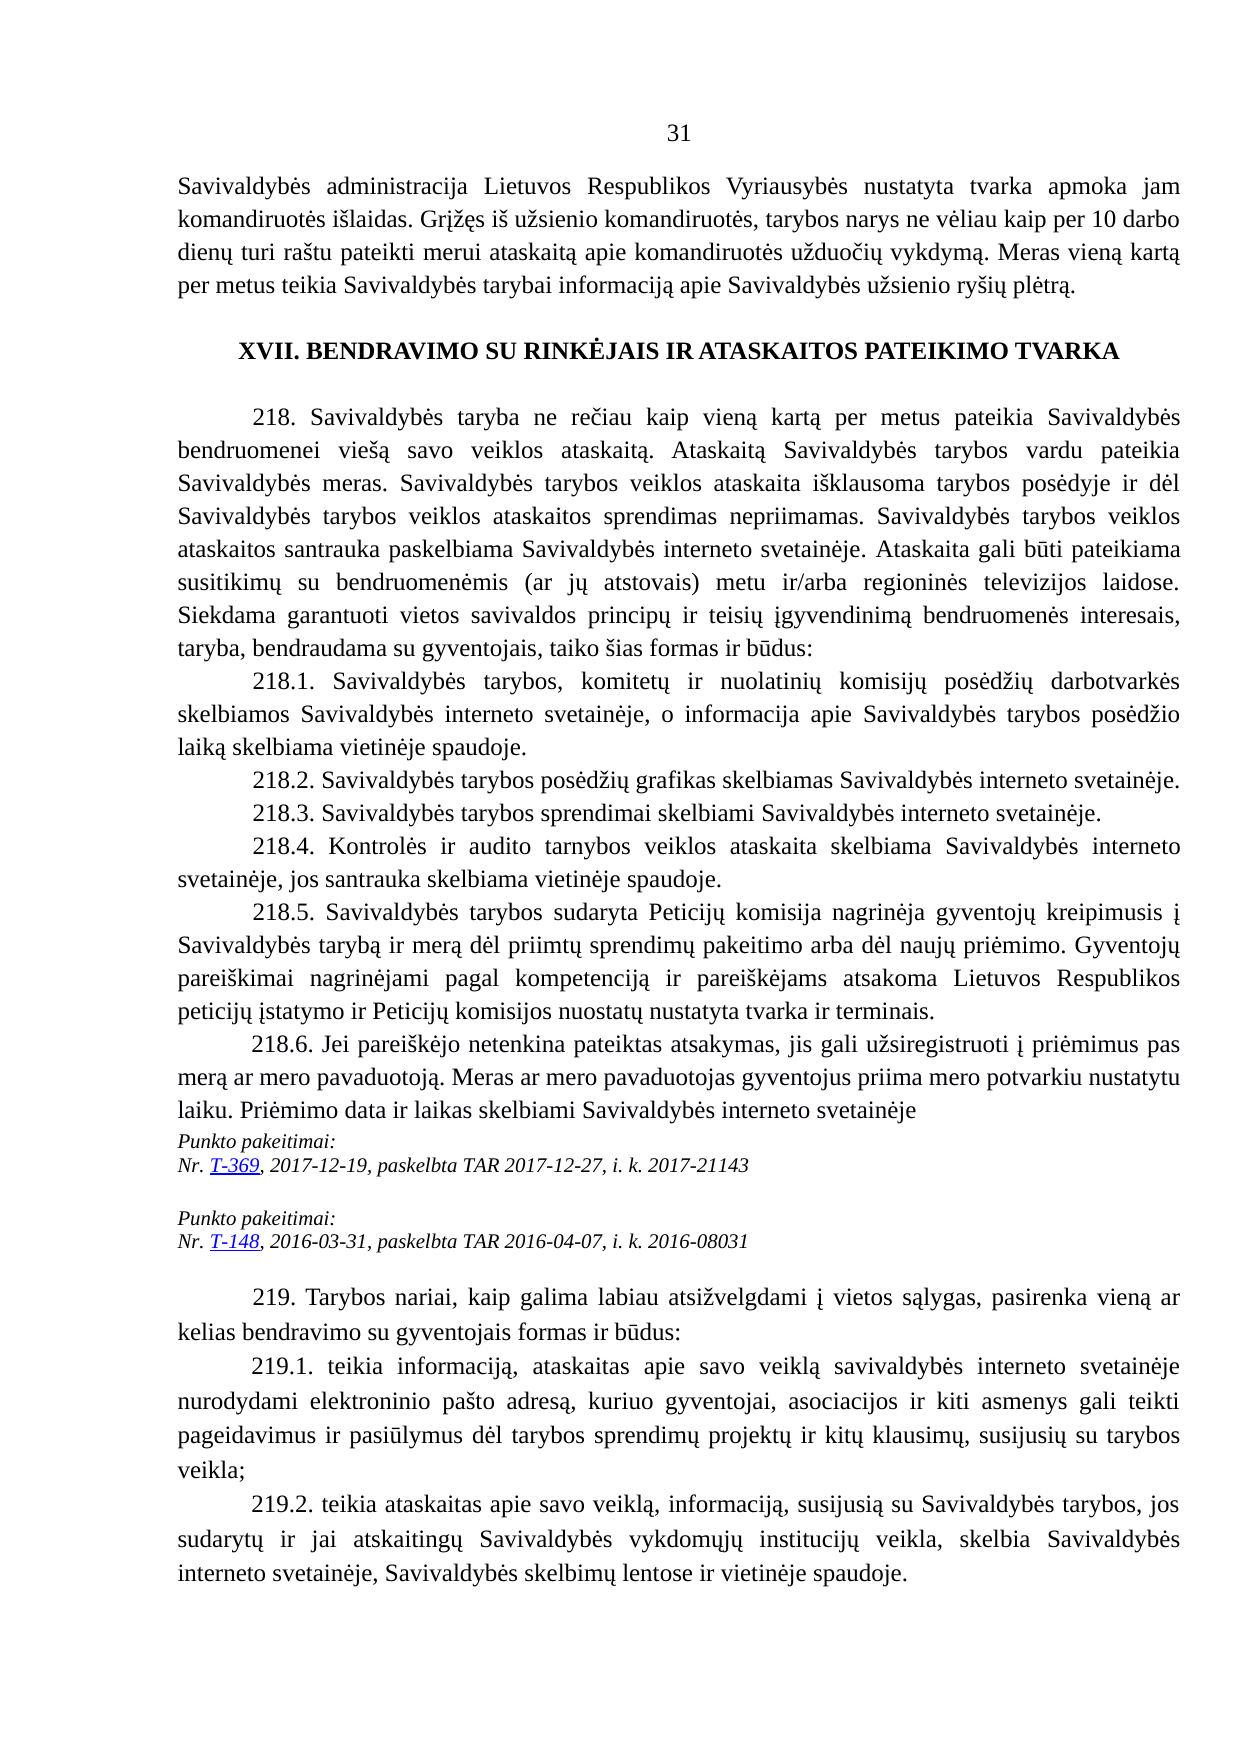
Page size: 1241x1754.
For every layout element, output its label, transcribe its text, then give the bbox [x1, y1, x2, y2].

text Savivaldybės administracija Lietuvos Respublikos Vyriausybės nustatyta tvarka apmoka jam komandiruotės išlaidas. Grįžęs iš užsienio komandiruotės, tarybos narys ne vėliau kaip per 10 darbo dienų turi raštu pateikti merui ataskaitą apie komandiruotės užduočių vykdymą. Meras vieną kartą per metus teikia Savivaldybės tarybai informaciją apie Savivaldybės užsienio ryšių plėtrą. [177, 171, 1181, 299]
text 218.2. Savivaldybės tarybos posėdžių grafikas skelbiamas Savivaldybės interneto svetainėje. [177, 765, 1181, 794]
text 219.2. teikia ataskaitas apie savo veiklą, informaciją, susijusią su Savivaldybės tarybos, jos sudarytų ir jai atskaitingų Savivaldybės vykdomųjų institucijų veikla, skelbia Savivaldybės interneto svetainėje, Savivaldybės skelbimų lentose ir vietinėje spaudoje. [177, 1489, 1181, 1587]
text 218.3. Savivaldybės tarybos sprendimai skelbiami Savivaldybės interneto svetainėje. [177, 798, 1181, 827]
text 218.5. Savivaldybės tarybos sudaryta Peticijų komisija nagrinėja gyventojų kreipimusis į Savivaldybės tarybą ir merą dėl priimtų sprendimų pakeitimo arba dėl naujų priėmimo. Gyventojų pareiškimai nagrinėjami pagal kompetenciją ir pareiškėjams atsakoma Lietuvos Respublikos peticijų įstatymo ir Peticijų komisijos nuostatų nustatyta tvarka ir terminais. [177, 897, 1181, 1025]
text Nr. T-369, 2017-12-19, paskelbta TAR 2017-12-27, i. k. 2017-21143 [177, 1153, 1181, 1177]
text 219.1. teikia informaciją, ataskaitas apie savo veiklą savivaldybės interneto svetainėje nurodydami elektroninio pašto adresą, kuriuo gyventojai, asociacijos ir kiti asmenys gali teikti pageidavimus ir pasiūlymus dėl tarybos sprendimų projektų ir kitų klausimų, susijusių su tarybos veikla; [177, 1351, 1181, 1483]
text Nr. T-148, 2016-03-31, paskelbta TAR 2016-04-07, i. k. 2016-08031 [177, 1229, 1181, 1253]
text Punkto pakeitimai: [177, 1128, 1181, 1153]
text 218.4. Kontrolės ir audito tarnybos veiklos ataskaita skelbiama Savivaldybės interneto svetainėje, jos santrauka skelbiama vietinėje spaudoje. [177, 831, 1181, 893]
text 219. Tarybos nariai, kaip galima labiau atsižvelgdami į vietos sąlygas, pasirenka vieną ar kelias bendravimo su gyventojais formas ir būdus: [177, 1282, 1181, 1346]
text 218.1. Savivaldybės tarybos, komitetų ir nuolatinių komisijų posėdžių darbotvarkės skelbiamos Savivaldybės interneto svetainėje, o informacija apie Savivaldybės tarybos posėdžio laiką skelbiama vietinėje spaudoje. [177, 666, 1181, 761]
text 218. Savivaldybės taryba ne rečiau kaip vieną kartą per metus pateikia Savivaldybės bendruomenei viešą savo veiklos ataskaitą. Ataskaitą Savivaldybės tarybos vardu pateikia Savivaldybės meras. Savivaldybės tarybos veiklos ataskaita išklausoma tarybos posėdyje ir dėl Savivaldybės tarybos veiklos ataskaitos sprendimas nepriimamas. Savivaldybės tarybos veiklos ataskaitos santrauka paskelbiama Savivaldybės interneto svetainėje. Ataskaita gali būti pateikiama susitikimų su bendruomenėmis (ar jų atstovais) metu ir/arba regioninės televizijos laidose. Siekdama garantuoti vietos savivaldos principų ir teisių įgyvendinimą bendruomenės interesais, taryba, bendraudama su gyventojais, taiko šias formas ir būdus: [177, 402, 1181, 662]
text 218.6. Jei pareiškėjo netenkina pateiktas atsakymas, jis gali užsiregistruoti į priėmimus pas merą ar mero pavaduotoją. Meras ar mero pavaduotojas gyventojus priima mero potvarkiu nustatytu laiku. Priėmimo data ir laikas skelbiami Savivaldybės interneto svetainėje [177, 1029, 1181, 1124]
text XVII. BENDRAVIMO SU RINKĖJAIS IR ATASKAITOS PATEIKIMO TVARKA [177, 336, 1181, 365]
text Punkto pakeitimai: [177, 1205, 1181, 1229]
